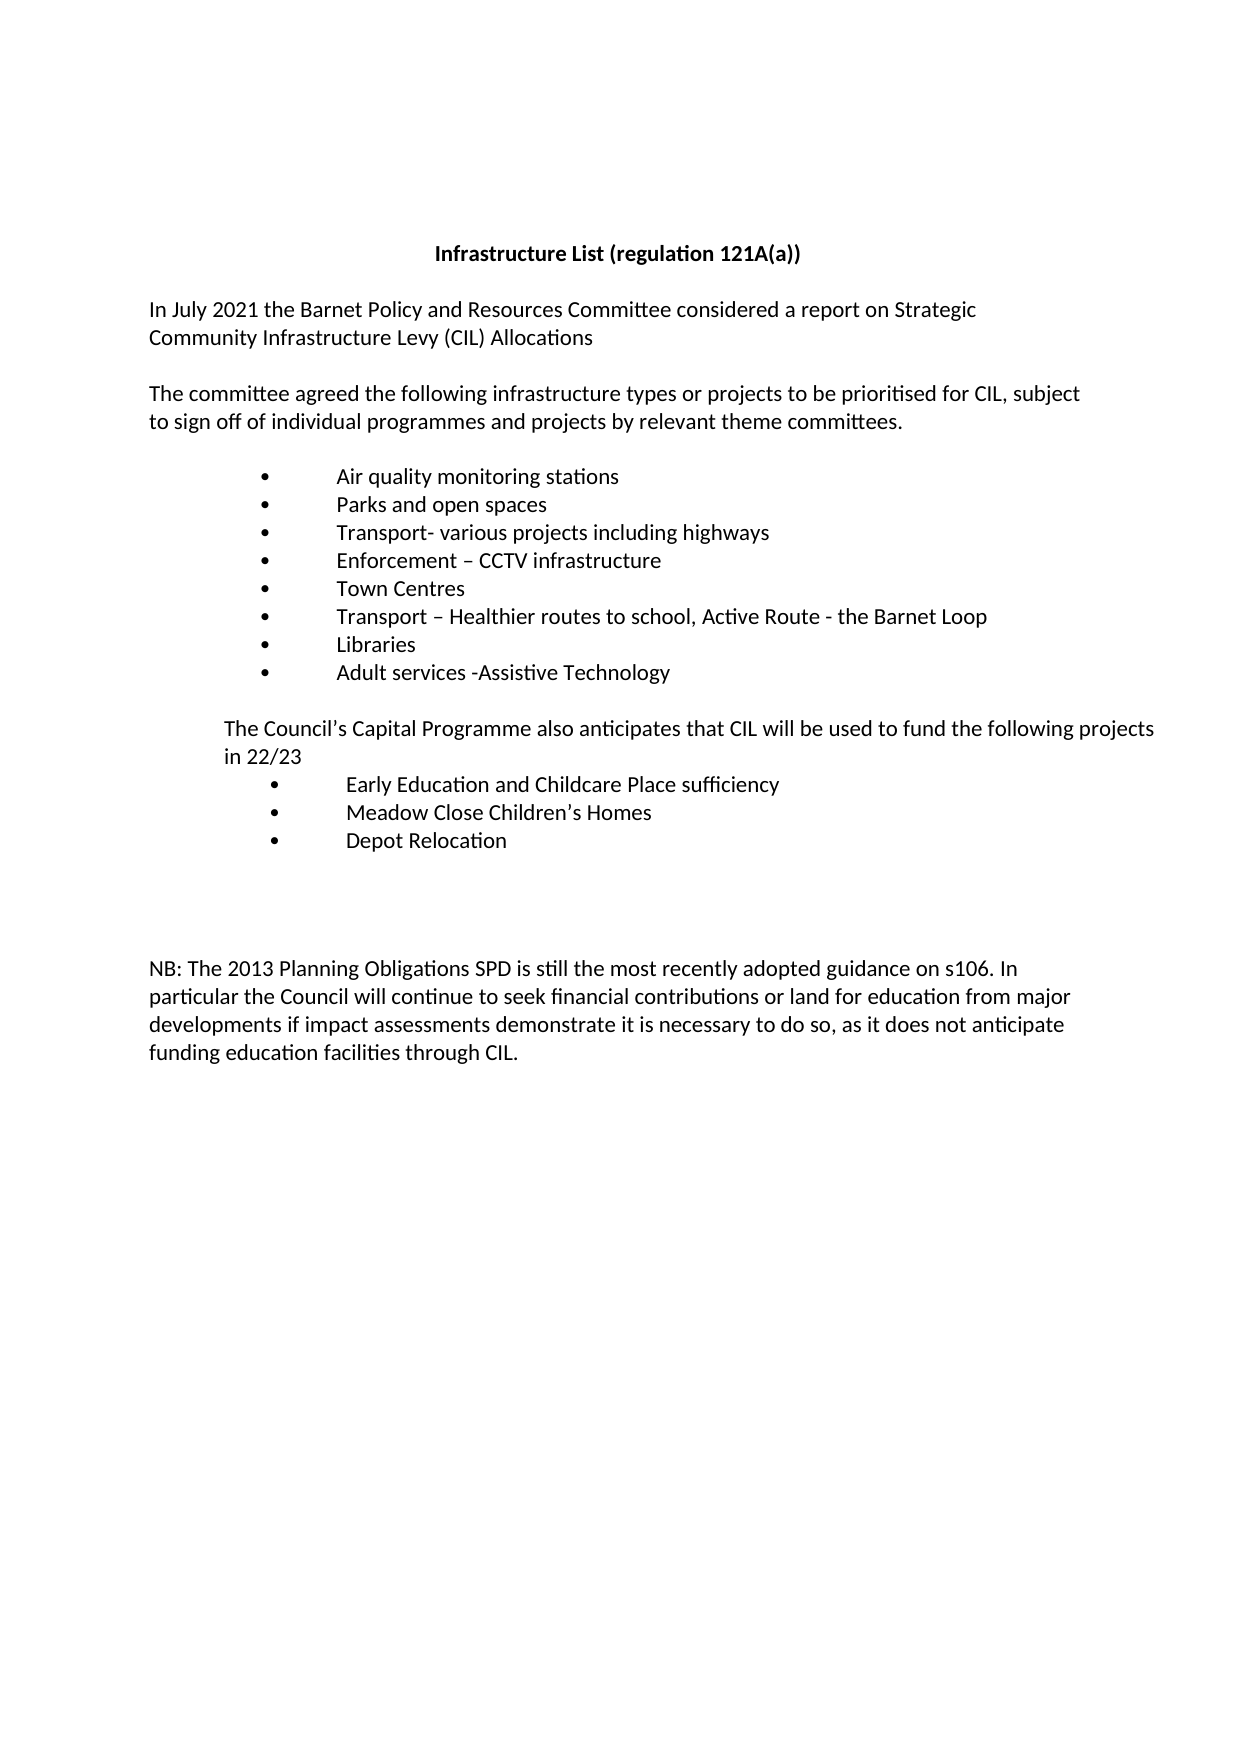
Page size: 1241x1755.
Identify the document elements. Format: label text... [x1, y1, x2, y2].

list Early Education and Childcare Place sufficiency [271, 770, 1157, 798]
list Town Centres [261, 574, 1157, 602]
list Transport – Healthier routes to school, Active Route - the Barnet Loop [261, 602, 1157, 630]
text In July 2021 the Barnet Policy and Resources Committee considered a report on Strategic Community Infrastructure Levy (CIL) Allocations [149, 295, 981, 351]
text The committee agreed the following infrastructure types or projects to be prioritised for CIL, subject to sign off of individual programmes and projects by relevant theme committees. [149, 379, 1085, 436]
text The Council’s Capital Programme also anticipates that CIL will be used to fund the following projects in 22/23 [224, 714, 1157, 770]
list Depot Relocation [271, 826, 1157, 854]
list Parks and open spaces [261, 490, 1157, 518]
list Meadow Close Children’s Homes [271, 798, 1157, 826]
list Transport- various projects including highways [261, 518, 1157, 546]
list Libraries [261, 630, 1157, 658]
list Air quality monitoring stations [261, 462, 1157, 490]
text NB: The 2013 Planning Obligations SPD is still the most recently adopted guidance on s106. In particular the Council will continue to seek financial contributions or land for education from major developments if impact assessments demonstrate it is necessary to do so, as it does not anticipate funding education facilities through CIL. [149, 954, 1076, 1066]
text Infrastructure List (regulation 121A(a)) [182, 239, 1059, 267]
list Enforcement – CCTV infrastructure [261, 546, 1157, 574]
list Adult services -Assistive Technology [261, 658, 1157, 686]
